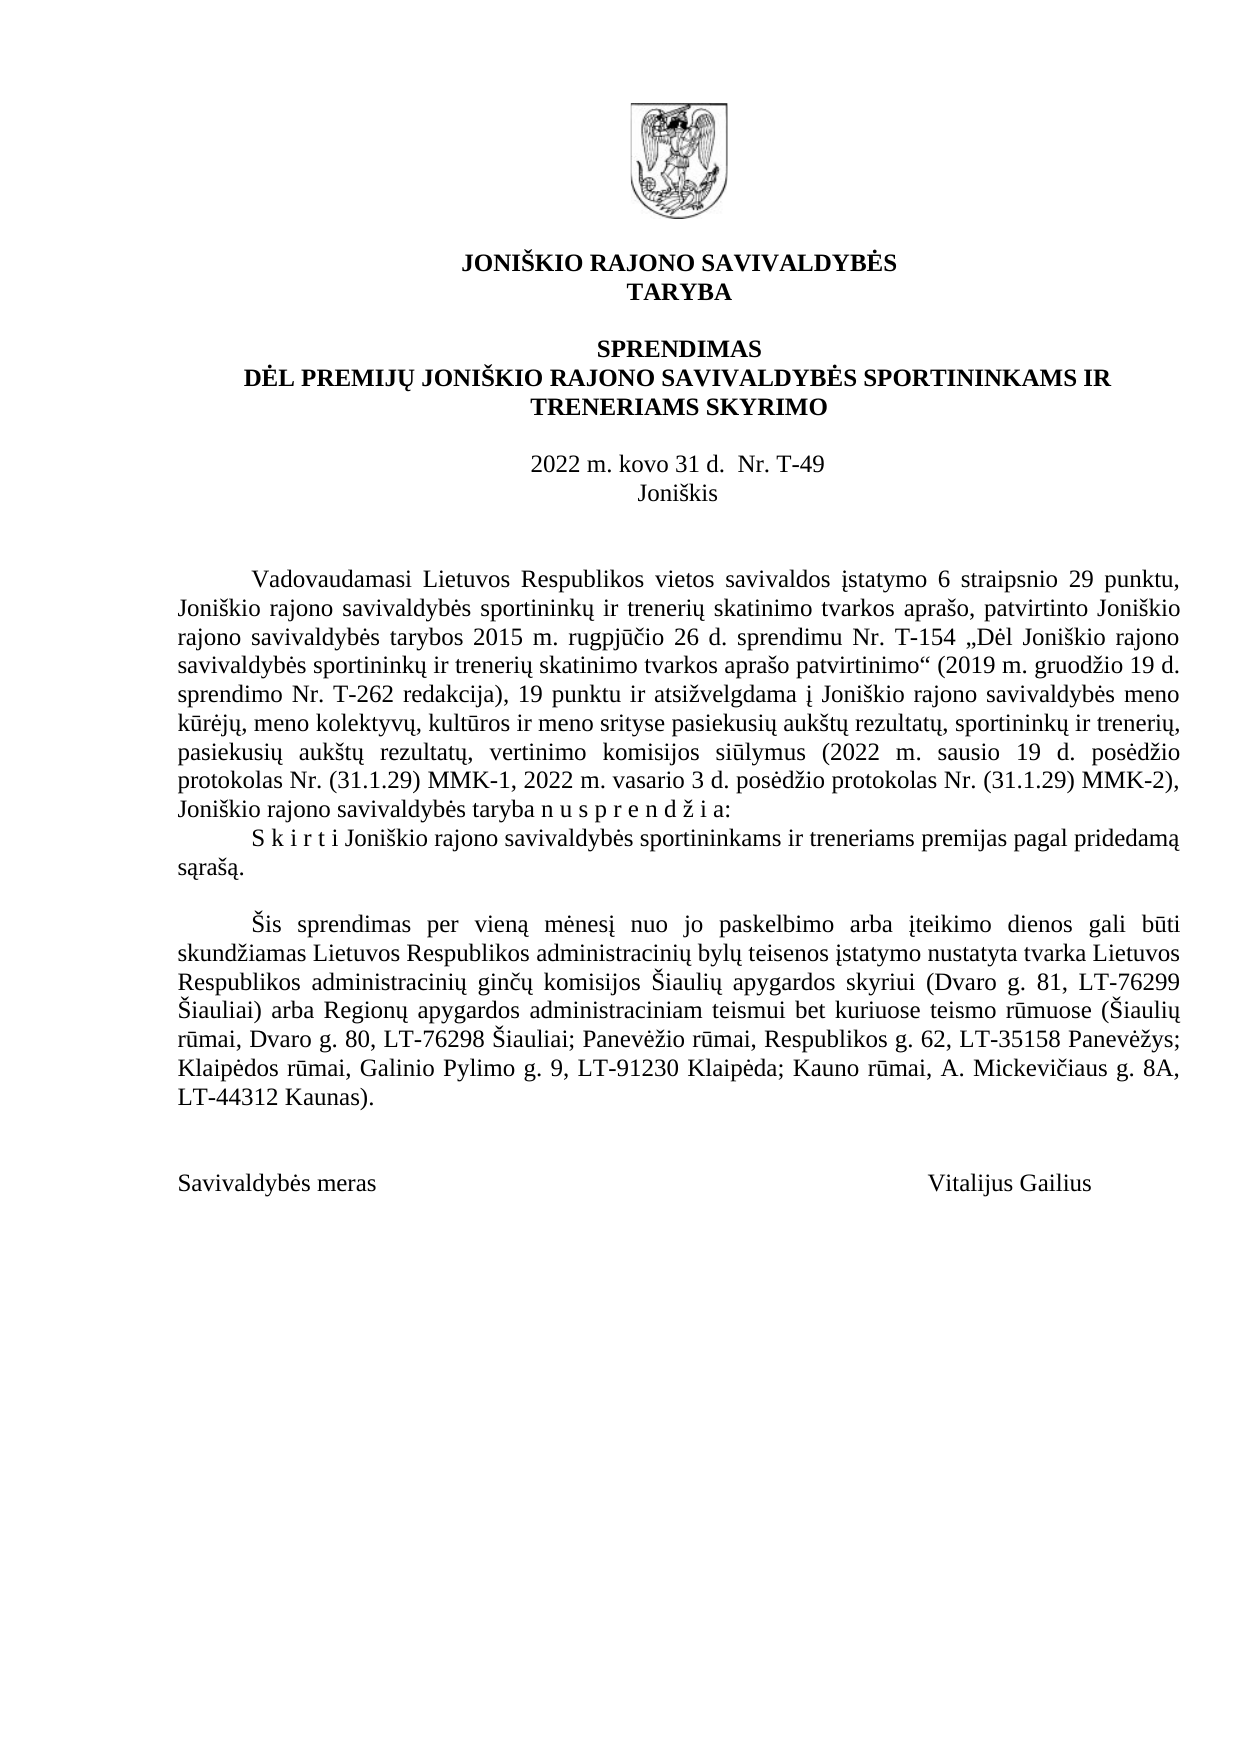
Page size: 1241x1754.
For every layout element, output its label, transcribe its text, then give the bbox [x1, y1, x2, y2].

text SPRENDIMAS [177, 334, 1181, 363]
text Joniškio rajono savivaldybės TARYBA [177, 248, 1181, 305]
text S k i r t i Joniškio rajono savivaldybės sportininkams ir treneriams premijas pagal pridedamą sąrašą. [177, 823, 1181, 880]
text Šis sprendimas per vieną mėnesį nuo jo paskelbimo arba įteikimo dienos gali būti skundžiamas Lietuvos Respublikos administracinių bylų teisenos įstatymo nustatyta tvarka Lietuvos Respublikos administracinių ginčų komisijos Šiaulių apygardos skyriui (Dvaro g. 81, LT-76299 Šiauliai) arba Regionų apygardos administraciniam teismui bet kuriuose teismo rūmuose (Šiaulių rūmai, Dvaro g. 80, LT-76298 Šiauliai; Panevėžio rūmai, Respublikos g. 62, LT-35158 Panevėžys; Klaipėdos rūmai, Galinio Pylimo g. 9, LT-91230 Klaipėda; Kauno rūmai, A. Mickevičiaus g. 8A, LT-44312 Kaunas). [177, 909, 1181, 1110]
text Vadovaudamasi Lietuvos Respublikos vietos savivaldos įstatymo 6 straipsnio 29 punktu, Joniškio rajono savivaldybės sportininkų ir trenerių skatinimo tvarkos aprašo, patvirtinto Joniškio rajono savivaldybės tarybos 2015 m. rugpjūčio 26 d. sprendimu Nr. T-154 „Dėl Joniškio rajono savivaldybės sportininkų ir trenerių skatinimo tvarkos aprašo patvirtinimo“ (2019 m. gruodžio 19 d. sprendimo Nr. T-262 redakcija), 19 punktu ir atsižvelgdama į Joniškio rajono savivaldybės meno kūrėjų, meno kolektyvų, kultūros ir meno srityse pasiekusių aukštų rezultatų, sportininkų ir trenerių, pasiekusių aukštų rezultatų, vertinimo komisijos siūlymus (2022 m. sausio 19 d. posėdžio protokolas Nr. (31.1.29) MMK-1, 2022 m. vasario 3 d. posėdžio protokolas Nr. (31.1.29) MMK-2), Joniškio rajono savivaldybės taryba n u s p r e n d ž i a: [177, 564, 1181, 823]
text 2022 m. kovo 31 d. Nr. T-49 [174, 449, 1181, 478]
text Savivaldybės meras Vitalijus Gailius [177, 1168, 1181, 1197]
text Joniškis [174, 478, 1181, 507]
text DĖL PREMIJŲ JONIŠKIO RAJONO SAVIVALDYBĖS SPORTININKAMS IR TRENERIAMS SKYRIMO [174, 363, 1181, 420]
